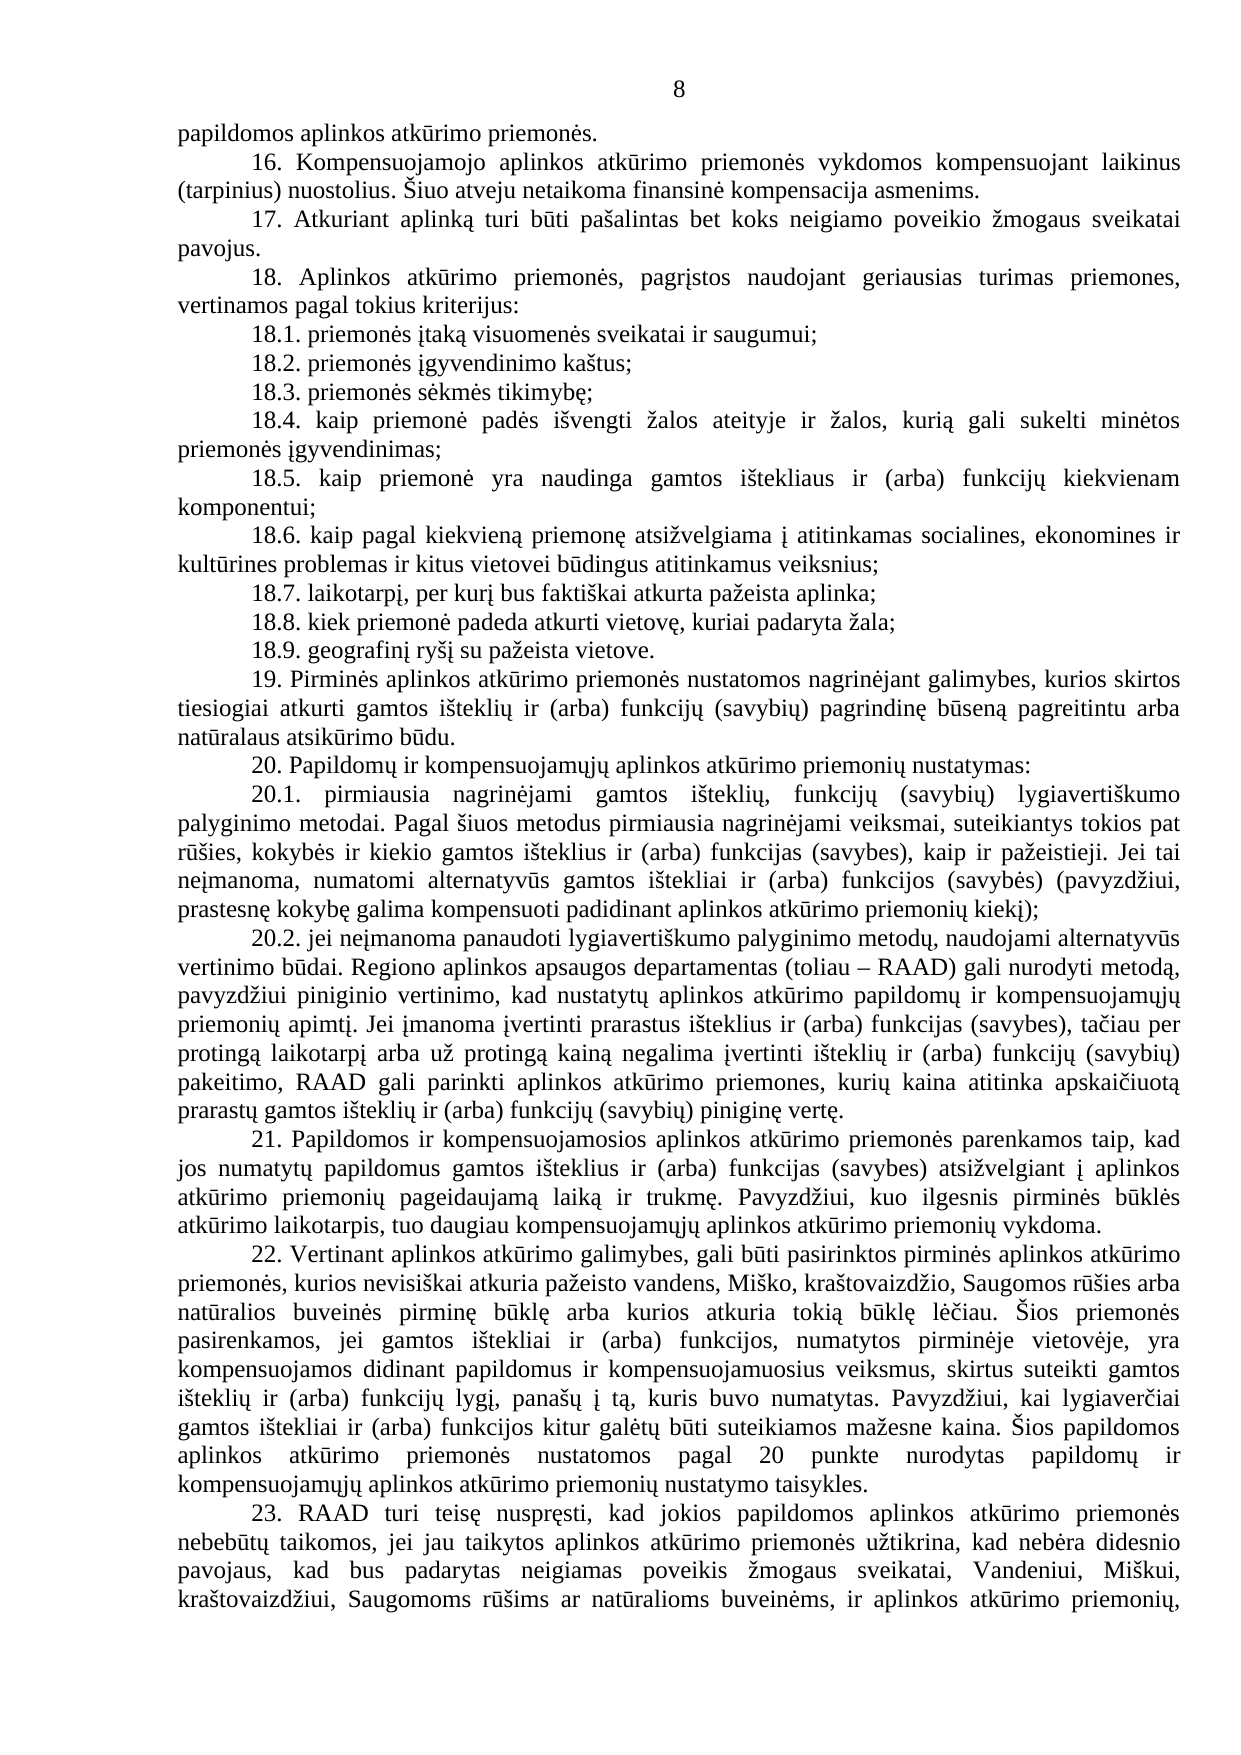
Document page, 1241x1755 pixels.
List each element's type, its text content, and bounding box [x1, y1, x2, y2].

text 18.9. geografinį ryšį su pažeista vietove. [177, 636, 1181, 664]
text 18.2. priemonės įgyvendinimo kaštus; [177, 348, 1181, 377]
text 18.1. priemonės įtaką visuomenės sveikatai ir saugumui; [177, 319, 1181, 348]
text 20.2. jei neįmanoma panaudoti lygiavertiškumo palyginimo metodų, naudojami alternatyvūs vertinimo būdai. Regiono aplinkos apsaugos departamentas (toliau – RAAD) gali nurodyti metodą, pavyzdžiui piniginio vertinimo, kad nustatytų aplinkos atkūrimo papildomų ir kompensuojamųjų priemonių apimtį. Jei įmanoma įvertinti prarastus išteklius ir (arba) funkcijas (savybes), tačiau per protingą laikotarpį arba už protingą kainą negalima įvertinti išteklių ir (arba) funkcijų (savybių) pakeitimo, RAAD gali parinkti aplinkos atkūrimo priemones, kurių kaina atitinka apskaičiuotą prarastų gamtos išteklių ir (arba) funkcijų (savybių) piniginę vertę. [177, 923, 1181, 1124]
text 18. Aplinkos atkūrimo priemonės, pagrįstos naudojant geriausias turimas priemones, vertinamos pagal tokius kriterijus: [177, 262, 1181, 319]
text 20. Papildomų ir kompensuojamųjų aplinkos atkūrimo priemonių nustatymas: [177, 751, 1181, 779]
text 17. Atkuriant aplinką turi būti pašalintas bet koks neigiamo poveikio žmogaus sveikatai pavojus. [177, 204, 1181, 262]
text 18.6. kaip pagal kiekvieną priemonę atsižvelgiama į atitinkamas socialines, ekonomines ir kultūrines problemas ir kitus vietovei būdingus atitinkamus veiksnius; [177, 521, 1181, 578]
text 18.3. priemonės sėkmės tikimybę; [177, 377, 1181, 406]
text 23. RAAD turi teisę nuspręsti, kad jokios papildomos aplinkos atkūrimo priemonės nebebūtų taikomos, jei jau taikytos aplinkos atkūrimo priemonės užtikrina, kad nebėra didesnio pavojaus, kad bus padarytas neigiamas poveikis žmogaus sveikatai, Vandeniui, Miškui, kraštovaizdžiui, Saugomoms rūšims ar natūralioms buveinėms, ir aplinkos atkūrimo priemonių, [177, 1498, 1181, 1613]
text 21. Papildomos ir kompensuojamosios aplinkos atkūrimo priemonės parenkamos taip, kad jos numatytų papildomus gamtos išteklius ir (arba) funkcijas (savybes) atsižvelgiant į aplinkos atkūrimo priemonių pageidaujamą laiką ir trukmę. Pavyzdžiui, kuo ilgesnis pirminės būklės atkūrimo laikotarpis, tuo daugiau kompensuojamųjų aplinkos atkūrimo priemonių vykdoma. [177, 1124, 1181, 1239]
text 22. Vertinant aplinkos atkūrimo galimybes, gali būti pasirinktos pirminės aplinkos atkūrimo priemonės, kurios nevisiškai atkuria pažeisto vandens, Miško, kraštovaizdžio, Saugomos rūšies arba natūralios buveinės pirminę būklę arba kurios atkuria tokią būklę lėčiau. Šios priemonės pasirenkamos, jei gamtos ištekliai ir (arba) funkcijos, numatytos pirminėje vietovėje, yra kompensuojamos didinant papildomus ir kompensuojamuosius veiksmus, skirtus suteikti gamtos išteklių ir (arba) funkcijų lygį, panašų į tą, kuris buvo numatytas. Pavyzdžiui, kai lygiaverčiai gamtos ištekliai ir (arba) funkcijos kitur galėtų būti suteikiamos mažesne kaina. Šios papildomos aplinkos atkūrimo priemonės nustatomos pagal 20 punkte nurodytas papildomų ir kompensuojamųjų aplinkos atkūrimo priemonių nustatymo taisykles. [177, 1239, 1181, 1498]
text 18.4. kaip priemonė padės išvengti žalos ateityje ir žalos, kurią gali sukelti minėtos priemonės įgyvendinimas; [177, 406, 1181, 463]
text 20.1. pirmiausia nagrinėjami gamtos išteklių, funkcijų (savybių) lygiavertiškumo palyginimo metodai. Pagal šiuos metodus pirmiausia nagrinėjami veiksmai, suteikiantys tokios pat rūšies, kokybės ir kiekio gamtos išteklius ir (arba) funkcijas (savybes), kaip ir pažeistieji. Jei tai neįmanoma, numatomi alternatyvūs gamtos ištekliai ir (arba) funkcijos (savybės) (pavyzdžiui, prastesnę kokybę galima kompensuoti padidinant aplinkos atkūrimo priemonių kiekį); [177, 779, 1181, 923]
text 16. Kompensuojamojo aplinkos atkūrimo priemonės vykdomos kompensuojant laikinus (tarpinius) nuostolius. Šiuo atveju netaikoma finansinė kompensacija asmenims. [177, 147, 1181, 204]
text 19. Pirminės aplinkos atkūrimo priemonės nustatomos nagrinėjant galimybes, kurios skirtos tiesiogiai atkurti gamtos išteklių ir (arba) funkcijų (savybių) pagrindinę būseną pagreitintu arba natūralaus atsikūrimo būdu. [177, 664, 1181, 751]
text 18.5. kaip priemonė yra naudinga gamtos ištekliaus ir (arba) funkcijų kiekvienam komponentui; [177, 463, 1181, 521]
text 18.7. laikotarpį, per kurį bus faktiškai atkurta pažeista aplinka; [177, 578, 1181, 607]
text papildomos aplinkos atkūrimo priemonės. [177, 118, 1181, 147]
text 18.8. kiek priemonė padeda atkurti vietovę, kuriai padaryta žala; [177, 607, 1181, 636]
